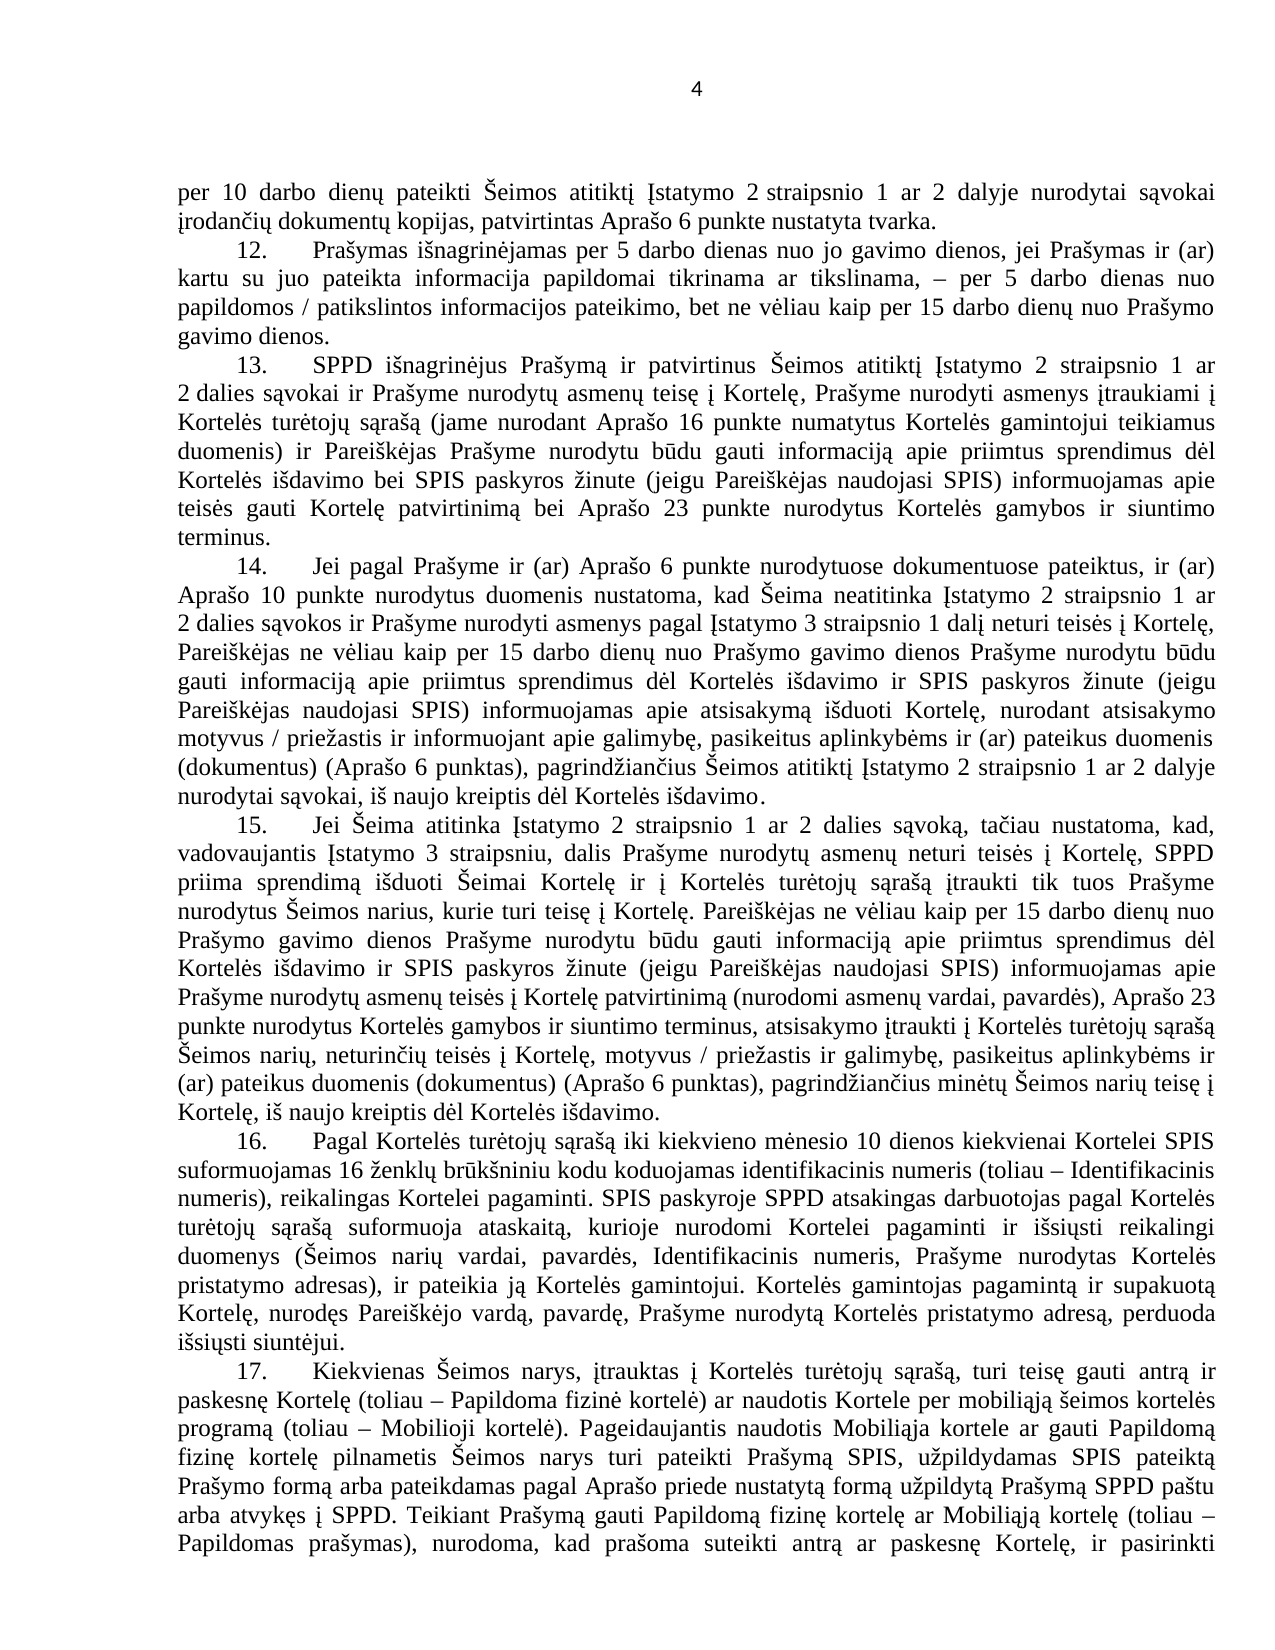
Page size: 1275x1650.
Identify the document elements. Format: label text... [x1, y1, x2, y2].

text 17. Kiekvienas Šeimos narys, įtrauktas į Kortelės turėtojų sąrašą, turi teisę gauti antrą ir paskesnę Kortelę (toliau – Papildoma fizinė kortelė) ar naudotis Kortele per mobiliąją šeimos kortelės programą (toliau – Mobilioji kortelė). Pageidaujantis naudotis Mobiliąja kortele ar gauti Papildomą fizinę kortelę pilnametis Šeimos narys turi pateikti Prašymą SPIS, užpildydamas SPIS pateiktą Prašymo formą arba pateikdamas pagal Aprašo priede nustatytą formą užpildytą Prašymą SPPD paštu arba atvykęs į SPPD. Teikiant Prašymą gauti Papildomą fizinę kortelę ar Mobiliąją kortelę (toliau – Papildomas prašymas), nurodoma, kad prašoma suteikti antrą ar paskesnę Kortelę, ir pasirinkti [177, 1356, 1216, 1557]
text 14. Jei pagal Prašyme ir (ar) Aprašo 6 punkte nurodytuose dokumentuose pateiktus, ir (ar) Aprašo 10 punkte nurodytus duomenis nustatoma, kad Šeima neatitinka Įstatymo 2 straipsnio 1 ar 2 dalies sąvokos ir Prašyme nurodyti asmenys pagal Įstatymo 3 straipsnio 1 dalį neturi teisės į Kortelę, Pareiškėjas ne vėliau kaip per 15 darbo dienų nuo Prašymo gavimo dienos Prašyme nurodytu būdu gauti informaciją apie priimtus sprendimus dėl Kortelės išdavimo ir SPIS paskyros žinute (jeigu Pareiškėjas naudojasi SPIS) informuojamas apie atsisakymą išduoti Kortelę, nurodant atsisakymo motyvus / priežastis ir informuojant apie galimybę, pasikeitus aplinkybėms ir (ar) pateikus duomenis (dokumentus) (Aprašo 6 punktas), pagrindžiančius Šeimos atitiktį Įstatymo 2 straipsnio 1 ar 2 dalyje nurodytai sąvokai, iš naujo kreiptis dėl Kortelės išdavimo. [177, 551, 1216, 810]
text 15. Jei Šeima atitinka Įstatymo 2 straipsnio 1 ar 2 dalies sąvoką, tačiau nustatoma, kad, vadovaujantis Įstatymo 3 straipsniu, dalis Prašyme nurodytų asmenų neturi teisės į Kortelę, SPPD priima sprendimą išduoti Šeimai Kortelę ir į Kortelės turėtojų sąrašą įtraukti tik tuos Prašyme nurodytus Šeimos narius, kurie turi teisę į Kortelę. Pareiškėjas ne vėliau kaip per 15 darbo dienų nuo Prašymo gavimo dienos Prašyme nurodytu būdu gauti informaciją apie priimtus sprendimus dėl Kortelės išdavimo ir SPIS paskyros žinute (jeigu Pareiškėjas naudojasi SPIS) informuojamas apie Prašyme nurodytų asmenų teisės į Kortelę patvirtinimą (nurodomi asmenų vardai, pavardės), Aprašo 23 punkte nurodytus Kortelės gamybos ir siuntimo terminus, atsisakymo įtraukti į Kortelės turėtojų sąrašą Šeimos narių, neturinčių teisės į Kortelę, motyvus / priežastis ir galimybę, pasikeitus aplinkybėms ir (ar) pateikus duomenis (dokumentus) (Aprašo 6 punktas), pagrindžiančius minėtų Šeimos narių teisę į Kortelę, iš naujo kreiptis dėl Kortelės išdavimo. [177, 810, 1216, 1126]
text 13. SPPD išnagrinėjus Prašymą ir patvirtinus Šeimos atitiktį Įstatymo 2 straipsnio 1 ar 2 dalies sąvokai ir Prašyme nurodytų asmenų teisę į Kortelę, Prašyme nurodyti asmenys įtraukiami į Kortelės turėtojų sąrašą (jame nurodant Aprašo 16 punkte numatytus Kortelės gamintojui teikiamus duomenis) ir Pareiškėjas Prašyme nurodytu būdu gauti informaciją apie priimtus sprendimus dėl Kortelės išdavimo bei SPIS paskyros žinute (jeigu Pareiškėjas naudojasi SPIS) informuojamas apie teisės gauti Kortelę patvirtinimą bei Aprašo 23 punkte nurodytus Kortelės gamybos ir siuntimo terminus. [177, 350, 1216, 551]
text per 10 darbo dienų pateikti Šeimos atitiktį Įstatymo 2 straipsnio 1 ar 2 dalyje nurodytai sąvokai įrodančių dokumentų kopijas, patvirtintas Aprašo 6 punkte nustatyta tvarka. [177, 177, 1216, 235]
text 12. Prašymas išnagrinėjamas per 5 darbo dienas nuo jo gavimo dienos, jei Prašymas ir (ar) kartu su juo pateikta informacija papildomai tikrinama ar tikslinama, – per 5 darbo dienas nuo papildomos / patikslintos informacijos pateikimo, bet ne vėliau kaip per 15 darbo dienų nuo Prašymo gavimo dienos. [177, 235, 1216, 350]
text 16. Pagal Kortelės turėtojų sąrašą iki kiekvieno mėnesio 10 dienos kiekvienai Kortelei SPIS suformuojamas 16 ženklų brūkšniniu kodu koduojamas identifikacinis numeris (toliau – Identifikacinis numeris), reikalingas Kortelei pagaminti. SPIS paskyroje SPPD atsakingas darbuotojas pagal Kortelės turėtojų sąrašą suformuoja ataskaitą, kurioje nurodomi Kortelei pagaminti ir išsiųsti reikalingi duomenys (Šeimos narių vardai, pavardės, Identifikacinis numeris, Prašyme nurodytas Kortelės pristatymo adresas), ir pateikia ją Kortelės gamintojui. Kortelės gamintojas pagamintą ir supakuotą Kortelę, nurodęs Pareiškėjo vardą, pavardę, Prašyme nurodytą Kortelės pristatymo adresą, perduoda išsiųsti siuntėjui. [177, 1126, 1216, 1356]
